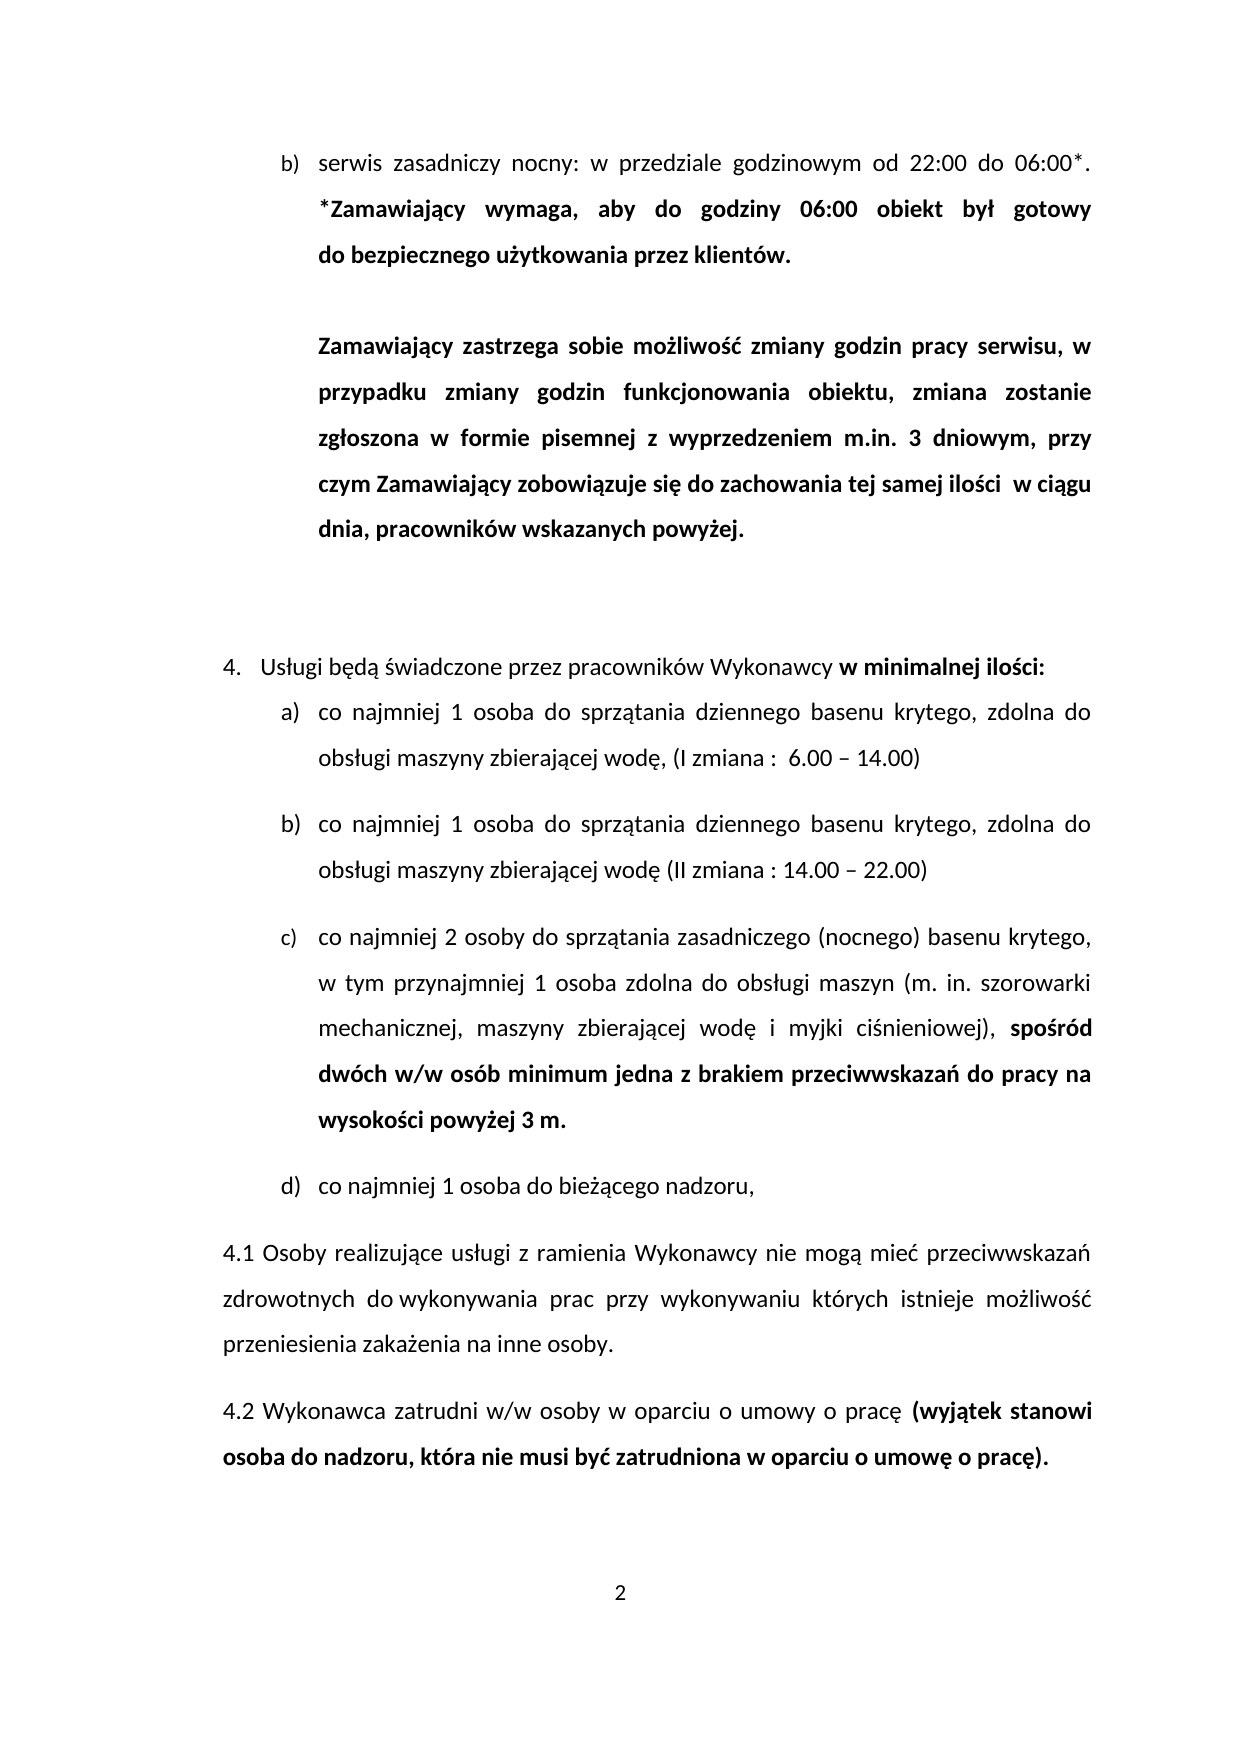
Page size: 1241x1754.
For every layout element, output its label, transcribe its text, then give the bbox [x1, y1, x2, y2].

list Usługi będą świadczone przez pracowników Wykonawcy w minimalnej ilości: [223, 651, 1093, 681]
list Zamawiający zastrzega sobie możliwość zmiany godzin pracy serwisu, w przypadku zmiany godzin funkcjonowania obiektu, zmiana zostanie zgłoszona w formie pisemnej z wyprzedzeniem m.in. 3 dniowym, przy czym Zamawiający zobowiązuje się do zachowania tej samej ilości w ciągu dnia, pracowników wskazanych powyżej. [281, 331, 1093, 544]
list serwis zasadniczy nocny: w przedziale godzinowym od 22:00 do 06:00*. *Zamawiający wymaga, aby do godziny 06:00 obiekt był gotowy do bezpiecznego użytkowania przez klientów. [281, 148, 1093, 269]
list co najmniej 1 osoba do sprzątania dziennego basenu krytego, zdolna do obsługi maszyny zbierającej wodę, (I zmiana : 6.00 – 14.00) [281, 696, 1093, 773]
text 4.2 Wykonawca zatrudni w/w osoby w oparciu o umowy o pracę (wyjątek stanowi osoba do nadzoru, która nie musi być zatrudniona w oparciu o umowę o pracę). [223, 1395, 1093, 1471]
list co najmniej 2 osoby do sprzątania zasadniczego (nocnego) basenu krytego, w tym przynajmniej 1 osoba zdolna do obsługi maszyn (m. in. szorowarki mechanicznej, maszyny zbierającej wodę i myjki ciśnieniowej), spośród dwóch w/w osób minimum jedna z brakiem przeciwwskazań do pracy na wysokości powyżej 3 m. [281, 921, 1093, 1134]
text 4.1 Osoby realizujące usługi z ramienia Wykonawcy nie mogą mieć przeciwwskazań zdrowotnych do wykonywania prac przy wykonywaniu których istnieje możliwość przeniesienia zakażenia na inne osoby. [223, 1237, 1093, 1359]
list co najmniej 1 osoba do bieżącego nadzoru, [281, 1170, 1093, 1201]
list co najmniej 1 osoba do sprzątania dziennego basenu krytego, zdolna do obsługi maszyny zbierającej wodę (II zmiana : 14.00 – 22.00) [281, 809, 1093, 885]
